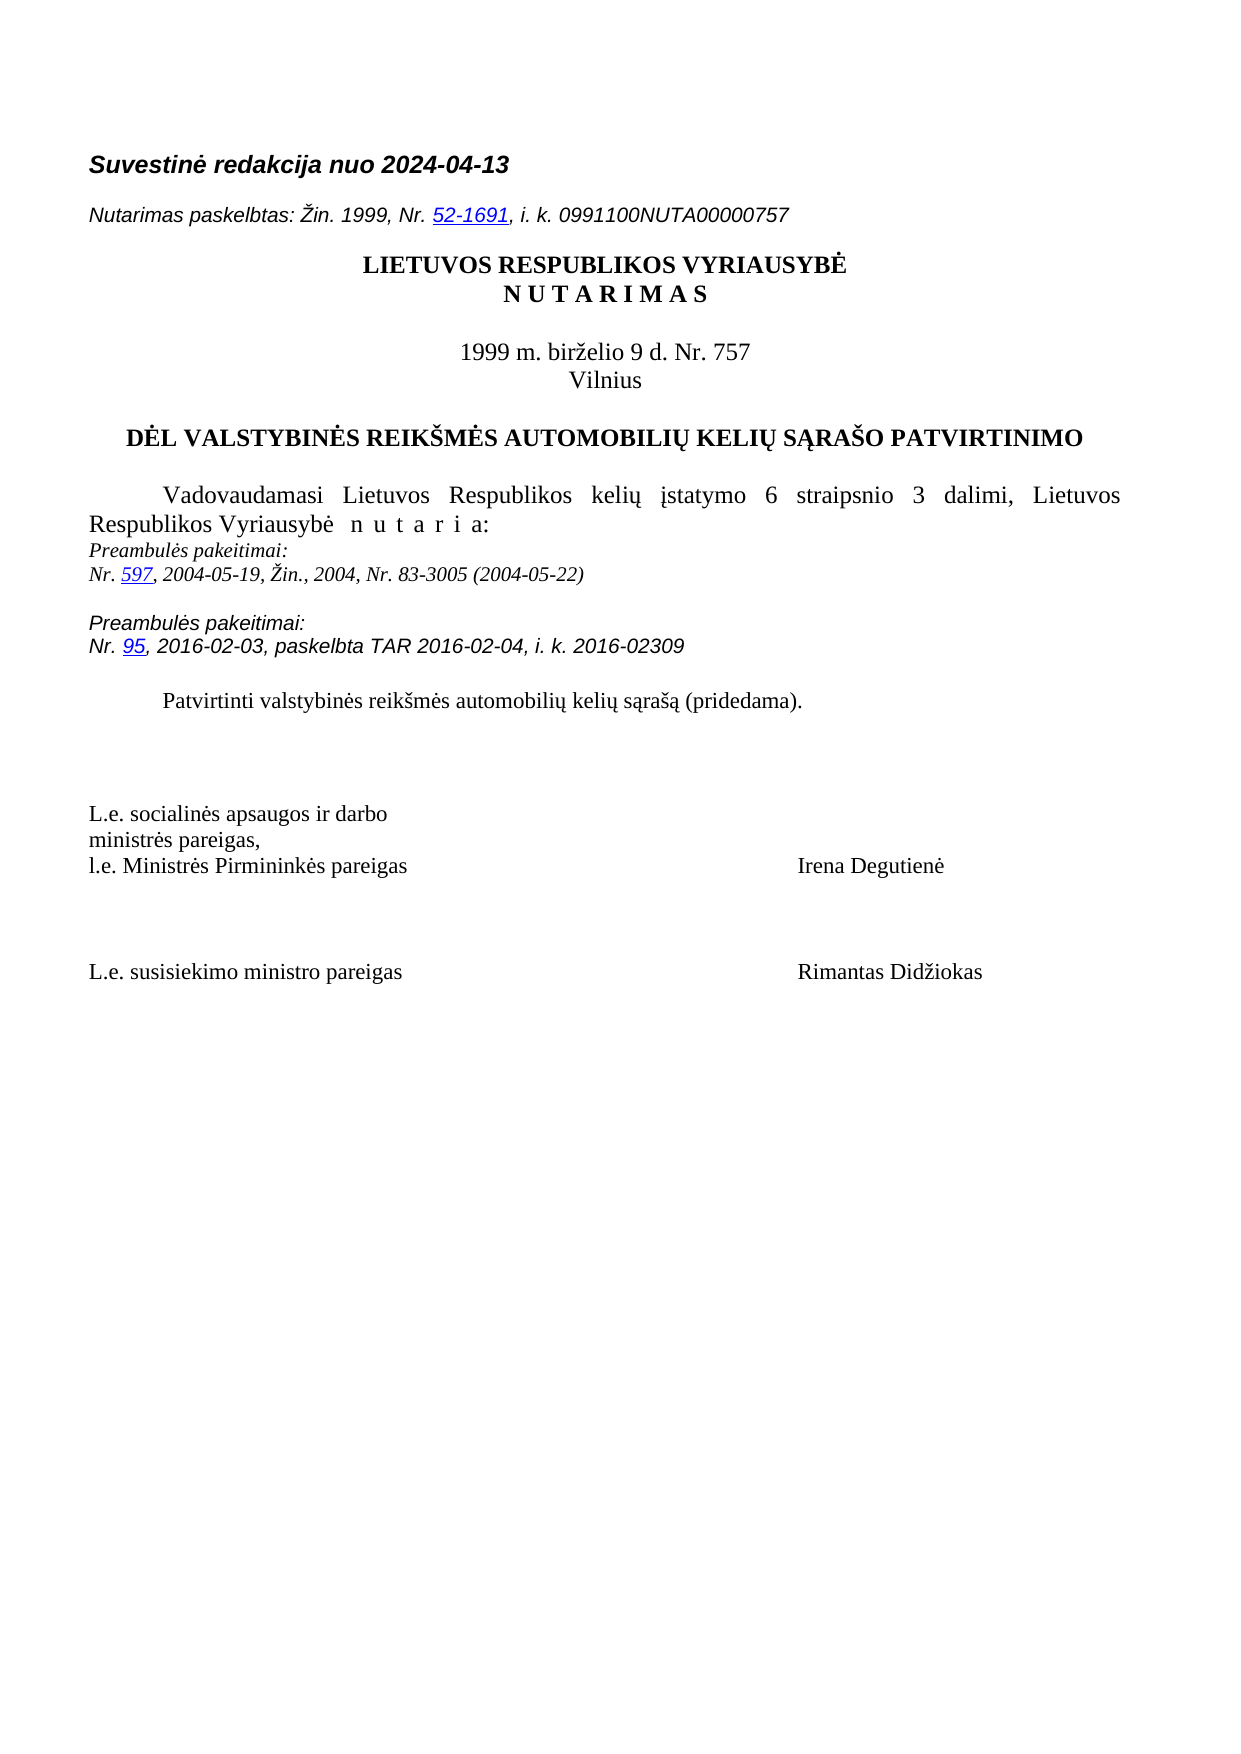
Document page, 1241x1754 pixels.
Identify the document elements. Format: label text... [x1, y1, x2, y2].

text l.e. Ministrės Pirmininkės pareigas Irena Degutienė [89, 852, 1121, 879]
text Vadovaudamasi Lietuvos Respublikos kelių įstatymo 6 straipsnio 3 dalimi, Lietuvos Respublikos Vyriausybė nutaria: [89, 481, 1121, 538]
text Nutarimas paskelbtas: Žin. 1999, Nr. 52-1691, i. k. 0991100NUTA00000757 [89, 203, 1121, 227]
text L.e. susisiekimo ministro pareigas Rimantas Didžiokas [89, 958, 1121, 984]
text Suvestinė redakcija nuo 2024-04-13 [89, 150, 1121, 179]
subtitle DĖL valstybinės reikšmės automobilių kelių sąrašo patvirtinimo [89, 423, 1121, 452]
text Patvirtinti valstybinės reikšmės automobilių kelių sąrašą (pridedama). [89, 687, 1121, 713]
text Preambulės pakeitimai: [89, 610, 1121, 634]
text ministrės pareigas, [89, 826, 1121, 852]
text 1999 m. birželio 9 d. Nr. 757 [89, 337, 1121, 366]
text Vilnius [89, 366, 1121, 394]
text LIETUVOS RESPUBLIKOS VYRIAUSYBĖ [89, 251, 1121, 279]
text L.e. socialinės apsaugos ir darbo [89, 799, 1121, 826]
text Preambulės pakeitimai: [89, 538, 1121, 562]
text Nr. 597, 2004-05-19, Žin., 2004, Nr. 83-3005 (2004-05-22) [89, 562, 1121, 586]
text Nr. 95, 2016-02-03, paskelbta TAR 2016-02-04, i. k. 2016-02309 [89, 634, 1121, 658]
text N U T A R I M A S [89, 279, 1121, 308]
